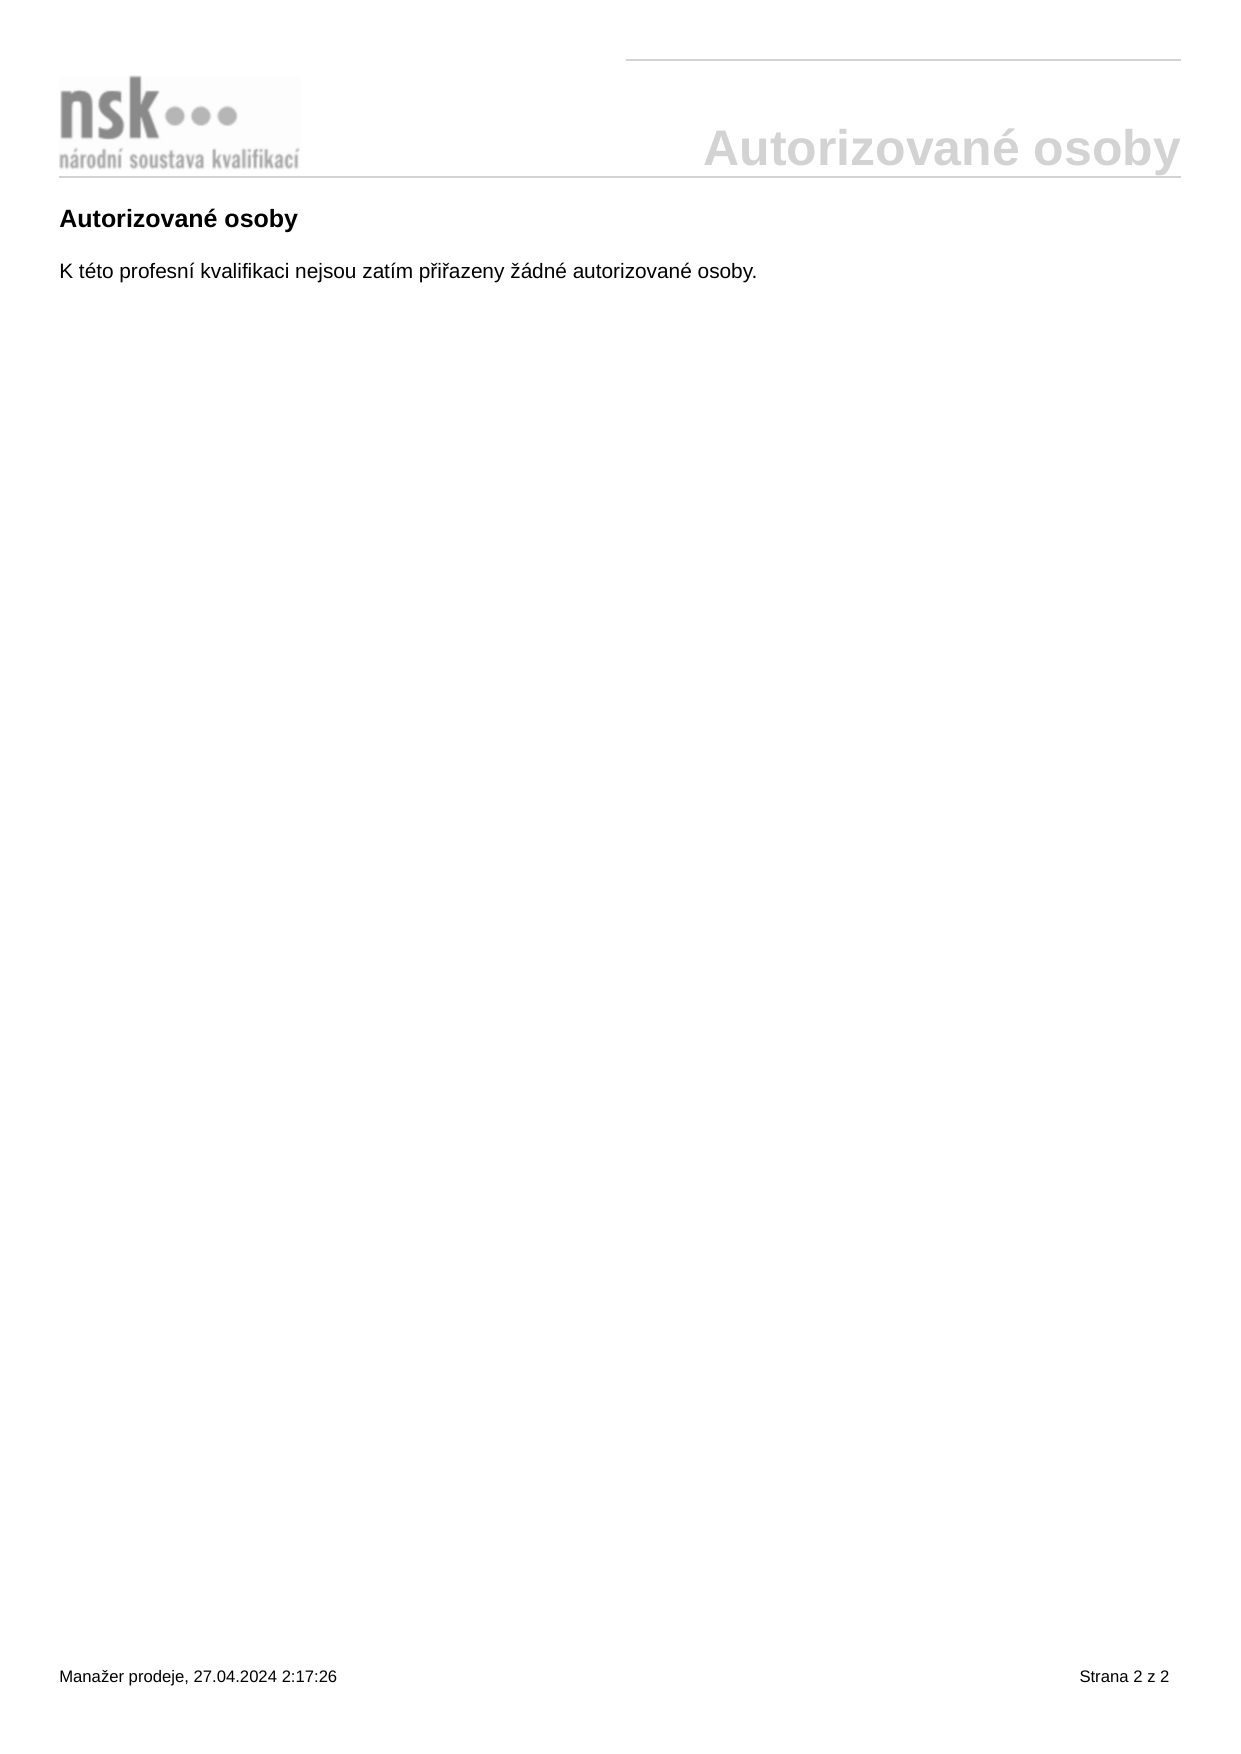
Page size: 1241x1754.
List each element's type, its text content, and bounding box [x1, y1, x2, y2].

table_cell Strana 2 z 2 [862, 1658, 1169, 1694]
table_cell Autorizované osoby [626, 61, 1181, 176]
table_cell Manažer prodeje, 27.04.2024 2:17:26 [59, 1658, 862, 1694]
table_cell [621, 59, 626, 170]
table_cell [484, 283, 620, 583]
table_cell [59, 283, 483, 583]
picture [58, 59, 621, 171]
table_cell [862, 1183, 1169, 1421]
table_cell [1169, 883, 1181, 1183]
table_cell [484, 236, 620, 259]
table_cell [484, 194, 620, 200]
table_cell [626, 194, 862, 200]
table_cell [862, 883, 1169, 1183]
table_cell [59, 194, 483, 200]
table_cell [862, 236, 1169, 259]
table_cell [484, 583, 620, 883]
table_cell [59, 583, 483, 883]
table_cell [59, 171, 483, 176]
table_cell [1169, 1421, 1181, 1658]
table_cell [862, 194, 1169, 200]
table_cell [1169, 1658, 1181, 1694]
table_cell [1169, 283, 1181, 583]
table_cell [626, 1183, 862, 1421]
table_cell [1169, 1183, 1181, 1421]
table_cell [59, 236, 483, 259]
table_cell [484, 1183, 620, 1421]
table_cell [59, 883, 483, 1183]
table_cell [484, 171, 620, 176]
table_cell Autorizované osoby [59, 200, 1181, 236]
table_cell [620, 236, 626, 259]
table_cell [484, 883, 620, 1183]
table_cell [620, 1421, 626, 1658]
table_cell [626, 583, 862, 883]
table_cell [620, 1183, 626, 1421]
table_cell [862, 1421, 1169, 1658]
table_cell [59, 178, 1181, 194]
table_cell [1169, 583, 1181, 883]
table_cell [862, 583, 1169, 883]
table_cell [59, 1421, 483, 1658]
table_cell K této profesní kvalifikaci nejsou zatím přiřazeny žádné autorizované osoby. [59, 259, 1181, 283]
table_cell [484, 1421, 620, 1658]
table_cell [862, 283, 1169, 583]
table_cell [626, 283, 862, 583]
table_cell [1169, 236, 1181, 259]
table_cell [626, 883, 862, 1183]
table_cell [620, 883, 626, 1183]
table_cell [626, 236, 862, 259]
table_cell [626, 1421, 862, 1658]
table_cell [620, 283, 626, 583]
table_cell [1169, 194, 1181, 200]
table_cell [59, 1183, 483, 1421]
table_cell [620, 583, 626, 883]
